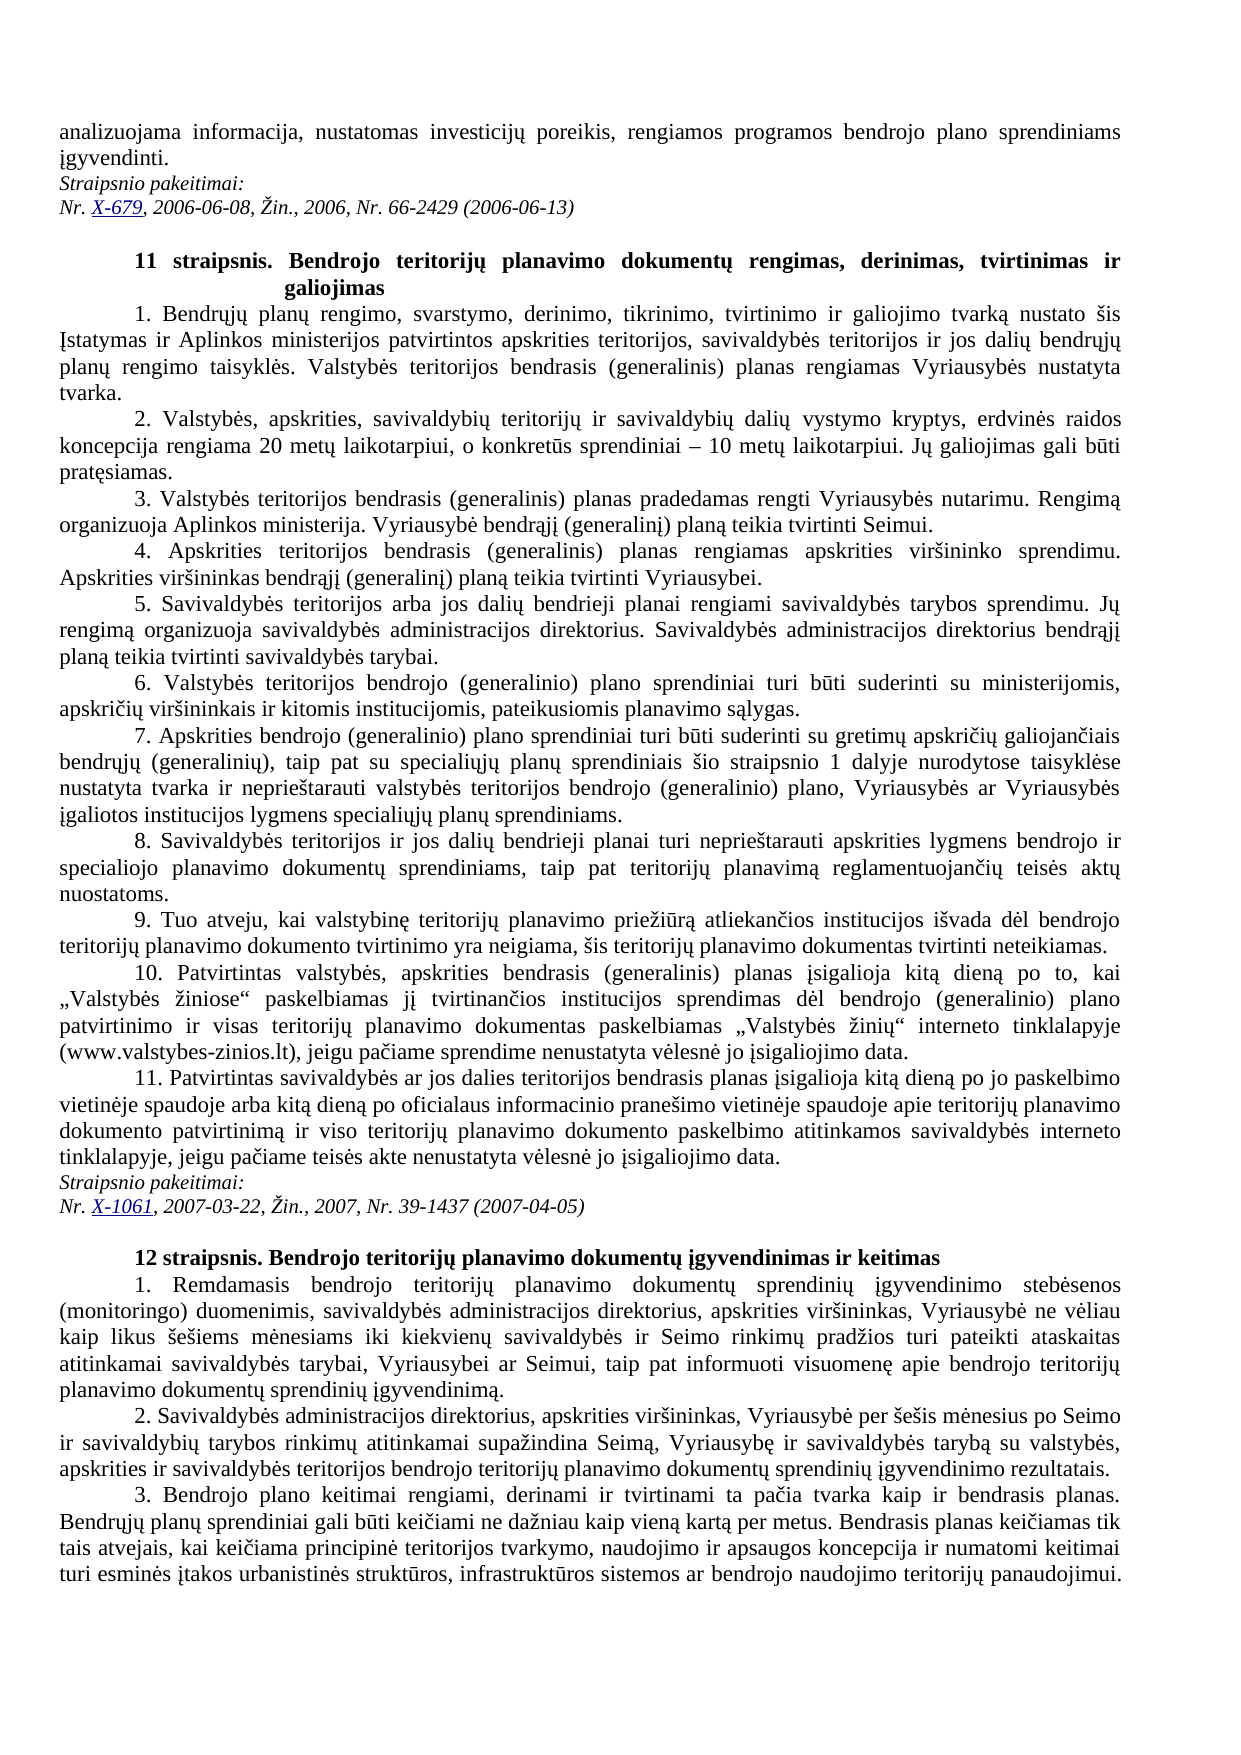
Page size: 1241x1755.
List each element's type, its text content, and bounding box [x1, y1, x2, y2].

text analizuojama informacija, nustatomas investicijų poreikis, rengiamos programos bendrojo plano sprendiniams įgyvendinti. [59, 118, 1122, 171]
text 9. Tuo atveju, kai valstybinę teritorijų planavimo priežiūrą atliekančios institucijos išvada dėl bendrojo teritorijų planavimo dokumento tvirtinimo yra neigiama, šis teritorijų planavimo dokumentas tvirtinti neteikiamas. [59, 906, 1122, 959]
text Straipsnio pakeitimai: [59, 1170, 1122, 1194]
text 1. Bendrųjų planų rengimo, svarstymo, derinimo, tikrinimo, tvirtinimo ir galiojimo tvarką nustato šis Įstatymas ir Aplinkos ministerijos patvirtintos apskrities teritorijos, savivaldybės teritorijos ir jos dalių bendrųjų planų rengimo taisyklės. Valstybės teritorijos bendrasis (generalinis) planas rengiamas Vyriausybės nustatyta tvarka. [59, 300, 1122, 406]
text 7. Apskrities bendrojo (generalinio) plano sprendiniai turi būti suderinti su gretimų apskričių galiojančiais bendrųjų (generalinių), taip pat su specialiųjų planų sprendiniais šio straipsnio 1 dalyje nurodytose taisyklėse nustatyta tvarka ir neprieštarauti valstybės teritorijos bendrojo (generalinio) plano, Vyriausybės ar Vyriausybės įgaliotos institucijos lygmens specialiųjų planų sprendiniams. [59, 722, 1122, 827]
text 2. Savivaldybės administracijos direktorius, apskrities viršininkas, Vyriausybė per šešis mėnesius po Seimo ir savivaldybių tarybos rinkimų atitinkamai supažindina Seimą, Vyriausybę ir savivaldybės tarybą su valstybės, apskrities ir savivaldybės teritorijos bendrojo teritorijų planavimo dokumentų sprendinių įgyvendinimo rezultatais. [59, 1402, 1122, 1481]
text 11. Patvirtintas savivaldybės ar jos dalies teritorijos bendrasis planas įsigalioja kitą dieną po jo paskelbimo vietinėje spaudoje arba kitą dieną po oficialaus informacinio pranešimo vietinėje spaudoje apie teritorijų planavimo dokumento patvirtinimą ir viso teritorijų planavimo dokumento paskelbimo atitinkamos savivaldybės interneto tinklalapyje, jeigu pačiame teisės akte nenustatyta vėlesnė jo įsigaliojimo data. [59, 1064, 1122, 1170]
text 6. Valstybės teritorijos bendrojo (generalinio) plano sprendiniai turi būti suderinti su ministerijomis, apskričių viršininkais ir kitomis institucijomis, pateikusiomis planavimo sąlygas. [59, 669, 1122, 722]
text Nr. X-679, 2006-06-08, Žin., 2006, Nr. 66-2429 (2006-06-13) [59, 195, 1122, 219]
text Nr. X-1061, 2007-03-22, Žin., 2007, Nr. 39-1437 (2007-04-05) [59, 1194, 1122, 1218]
text 3. Bendrojo plano keitimai rengiami, derinami ir tvirtinami ta pačia tvarka kaip ir bendrasis planas. Bendrųjų planų sprendiniai gali būti keičiami ne dažniau kaip vieną kartą per metus. Bendrasis planas keičiamas tik tais atvejais, kai keičiama principinė teritorijos tvarkymo, naudojimo ir apsaugos koncepcija ir numatomi keitimai turi esminės įtakos urbanistinės struktūros, infrastruktūros sistemos ar bendrojo naudojimo teritorijų panaudojimui. [59, 1481, 1122, 1587]
text 11 straipsnis. Bendrojo teritorijų planavimo dokumentų rengimas, derinimas, tvirtinimas ir galiojimas [134, 247, 1122, 300]
text 2. Valstybės, apskrities, savivaldybių teritorijų ir savivaldybių dalių vystymo kryptys, erdvinės raidos koncepcija rengiama 20 metų laikotarpiui, o konkretūs sprendiniai – 10 metų laikotarpiui. Jų galiojimas gali būti pratęsiamas. [59, 406, 1122, 484]
text 3. Valstybės teritorijos bendrasis (generalinis) planas pradedamas rengti Vyriausybės nutarimu. Rengimą organizuoja Aplinkos ministerija. Vyriausybė bendrąjį (generalinį) planą teikia tvirtinti Seimui. [59, 484, 1122, 537]
text 5. Savivaldybės teritorijos arba jos dalių bendrieji planai rengiami savivaldybės tarybos sprendimu. Jų rengimą organizuoja savivaldybės administracijos direktorius. Savivaldybės administracijos direktorius bendrąjį planą teikia tvirtinti savivaldybės tarybai. [59, 590, 1122, 669]
text 12 straipsnis. Bendrojo teritorijų planavimo dokumentų įgyvendinimas ir keitimas [134, 1244, 1122, 1271]
text 1. Remdamasis bendrojo teritorijų planavimo dokumentų sprendinių įgyvendinimo stebėsenos (monitoringo) duomenimis, savivaldybės administracijos direktorius, apskrities viršininkas, Vyriausybė ne vėliau kaip likus šešiems mėnesiams iki kiekvienų savivaldybės ir Seimo rinkimų pradžios turi pateikti ataskaitas atitinkamai savivaldybės tarybai, Vyriausybei ar Seimui, taip pat informuoti visuomenę apie bendrojo teritorijų planavimo dokumentų sprendinių įgyvendinimą. [59, 1271, 1122, 1402]
text 10. Patvirtintas valstybės, apskrities bendrasis (generalinis) planas įsigalioja kitą dieną po to, kai „Valstybės žiniose“ paskelbiamas jį tvirtinančios institucijos sprendimas dėl bendrojo (generalinio) plano patvirtinimo ir visas teritorijų planavimo dokumentas paskelbiamas „Valstybės žinių“ interneto tinklalapyje (www.valstybes-zinios.lt), jeigu pačiame sprendime nenustatyta vėlesnė jo įsigaliojimo data. [59, 959, 1122, 1064]
text Straipsnio pakeitimai: [59, 171, 1122, 195]
text 8. Savivaldybės teritorijos ir jos dalių bendrieji planai turi neprieštarauti apskrities lygmens bendrojo ir specialiojo planavimo dokumentų sprendiniams, taip pat teritorijų planavimą reglamentuojančių teisės aktų nuostatoms. [59, 827, 1122, 906]
text 4. Apskrities teritorijos bendrasis (generalinis) planas rengiamas apskrities viršininko sprendimu. Apskrities viršininkas bendrąjį (generalinį) planą teikia tvirtinti Vyriausybei. [59, 537, 1122, 590]
